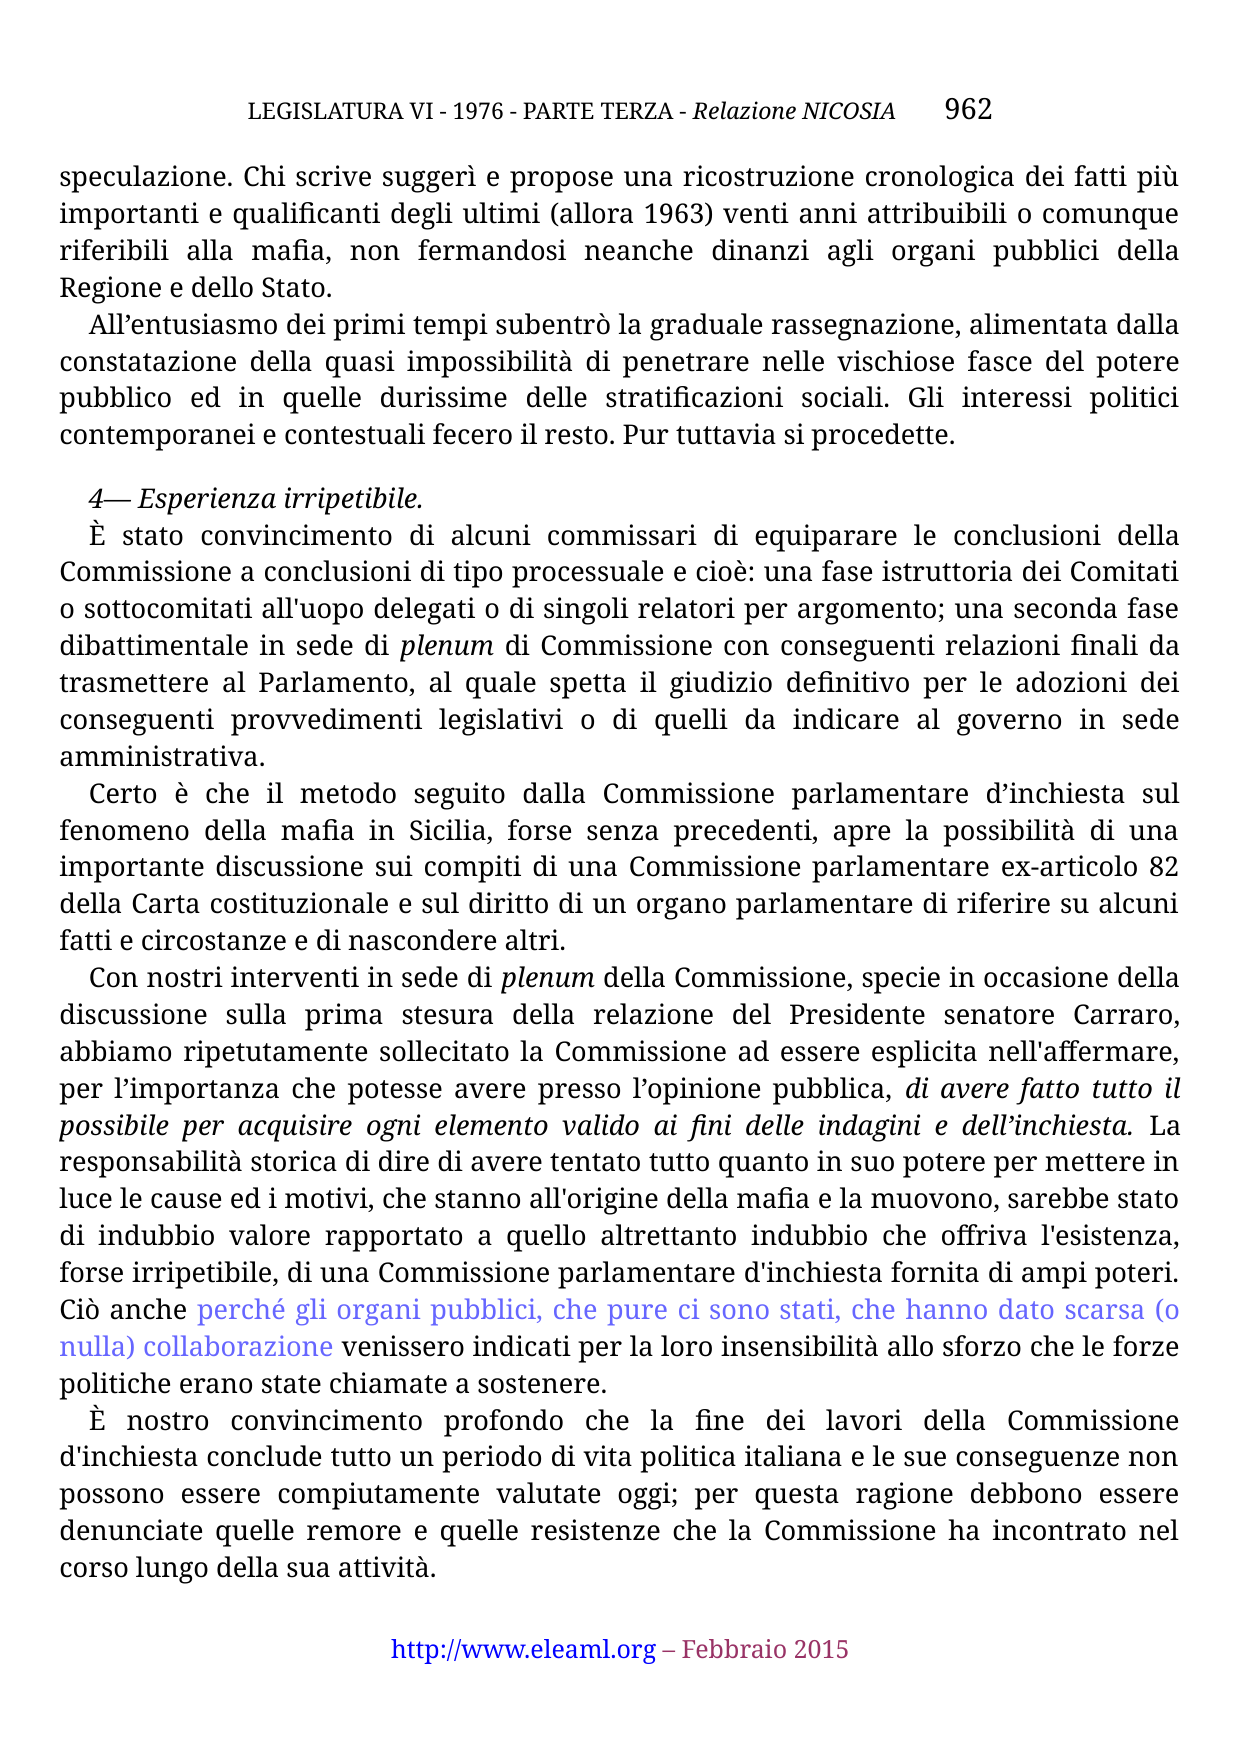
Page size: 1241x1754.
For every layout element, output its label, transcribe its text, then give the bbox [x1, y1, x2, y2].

text speculazione. Chi scrive suggerì e propose una ricostruzione cronologica dei fatti più importanti e qualificanti degli ultimi (allora 1963) venti anni attribuibili o comunque riferibili alla mafia, non fermandosi neanche dinanzi agli organi pubblici della Regione e dello Stato. [59, 158, 1181, 305]
text All’entusiasmo dei primi tempi subentrò la graduale rassegnazione, alimentata dalla constatazione della quasi impossibilità di penetrare nelle vischiose fasce del potere pubblico ed in quelle durissime delle stratificazioni sociali. Gli interessi politici contemporanei e contestuali fecero il resto. Pur tuttavia si procedette. [59, 305, 1181, 453]
text 4— Esperienza irripetibile. [59, 479, 1181, 516]
text Certo è che il metodo seguito dalla Commissione parlamentare d’inchiesta sul fenomeno della mafia in Sicilia, forse senza precedenti, apre la possibilità di una importante discussione sui compiti di una Commissione parlamentare ex-articolo 82 della Carta costituzionale e sul diritto di un organo parlamentare di riferire su alcuni fatti e circostanze e di nascondere altri. [59, 774, 1181, 958]
text È nostro convincimento profondo che la fine dei lavori della Commissione d'inchiesta conclude tutto un periodo di vita politica italiana e le sue conseguenze non possono essere compiutamente valutate oggi; per questa ragione debbono essere denunciate quelle remore e quelle resistenze che la Commissione ha incontrato nel corso lungo della sua attività. [59, 1401, 1181, 1585]
text Con nostri interventi in sede di plenum della Commissione, specie in occasione della discussione sulla prima stesura della relazione del Presidente senatore Carraro, abbiamo ripetutamente sollecitato la Commissione ad essere esplicita nell'affermare, per l’importanza che potesse avere presso l’opinione pubblica, di avere fatto tutto il possibile per acquisire ogni elemento valido ai fini delle indagini e dell’inchiesta. La responsabilità storica di dire di avere tentato tutto quanto in suo potere per mettere in luce le cause ed i motivi, che stanno all'origine della mafia e la muovono, sarebbe stato di indubbio valore rapportato a quello altrettanto indubbio che offriva l'esistenza, forse irripetibile, di una Commissione parlamentare d'inchiesta fornita di ampi poteri. Ciò anche perché gli organi pubblici, che pure ci sono stati, che hanno dato scarsa (o nulla) collaborazione venissero indicati per la loro insensibilità allo sforzo che le forze politiche erano state chiamate a sostenere. [59, 958, 1181, 1401]
text È stato convincimento di alcuni commissari di equiparare le conclusioni della Commissione a conclusioni di tipo processuale e cioè: una fase istruttoria dei Comitati o sottocomitati all'uopo delegati o di singoli relatori per argomento; una seconda fase dibattimentale in sede di plenum di Commissione con conseguenti relazioni finali da trasmettere al Parlamento, al quale spetta il giudizio definitivo per le adozioni dei conseguenti provvedimenti legislativi o di quelli da indicare al governo in sede amministrativa. [59, 516, 1181, 774]
